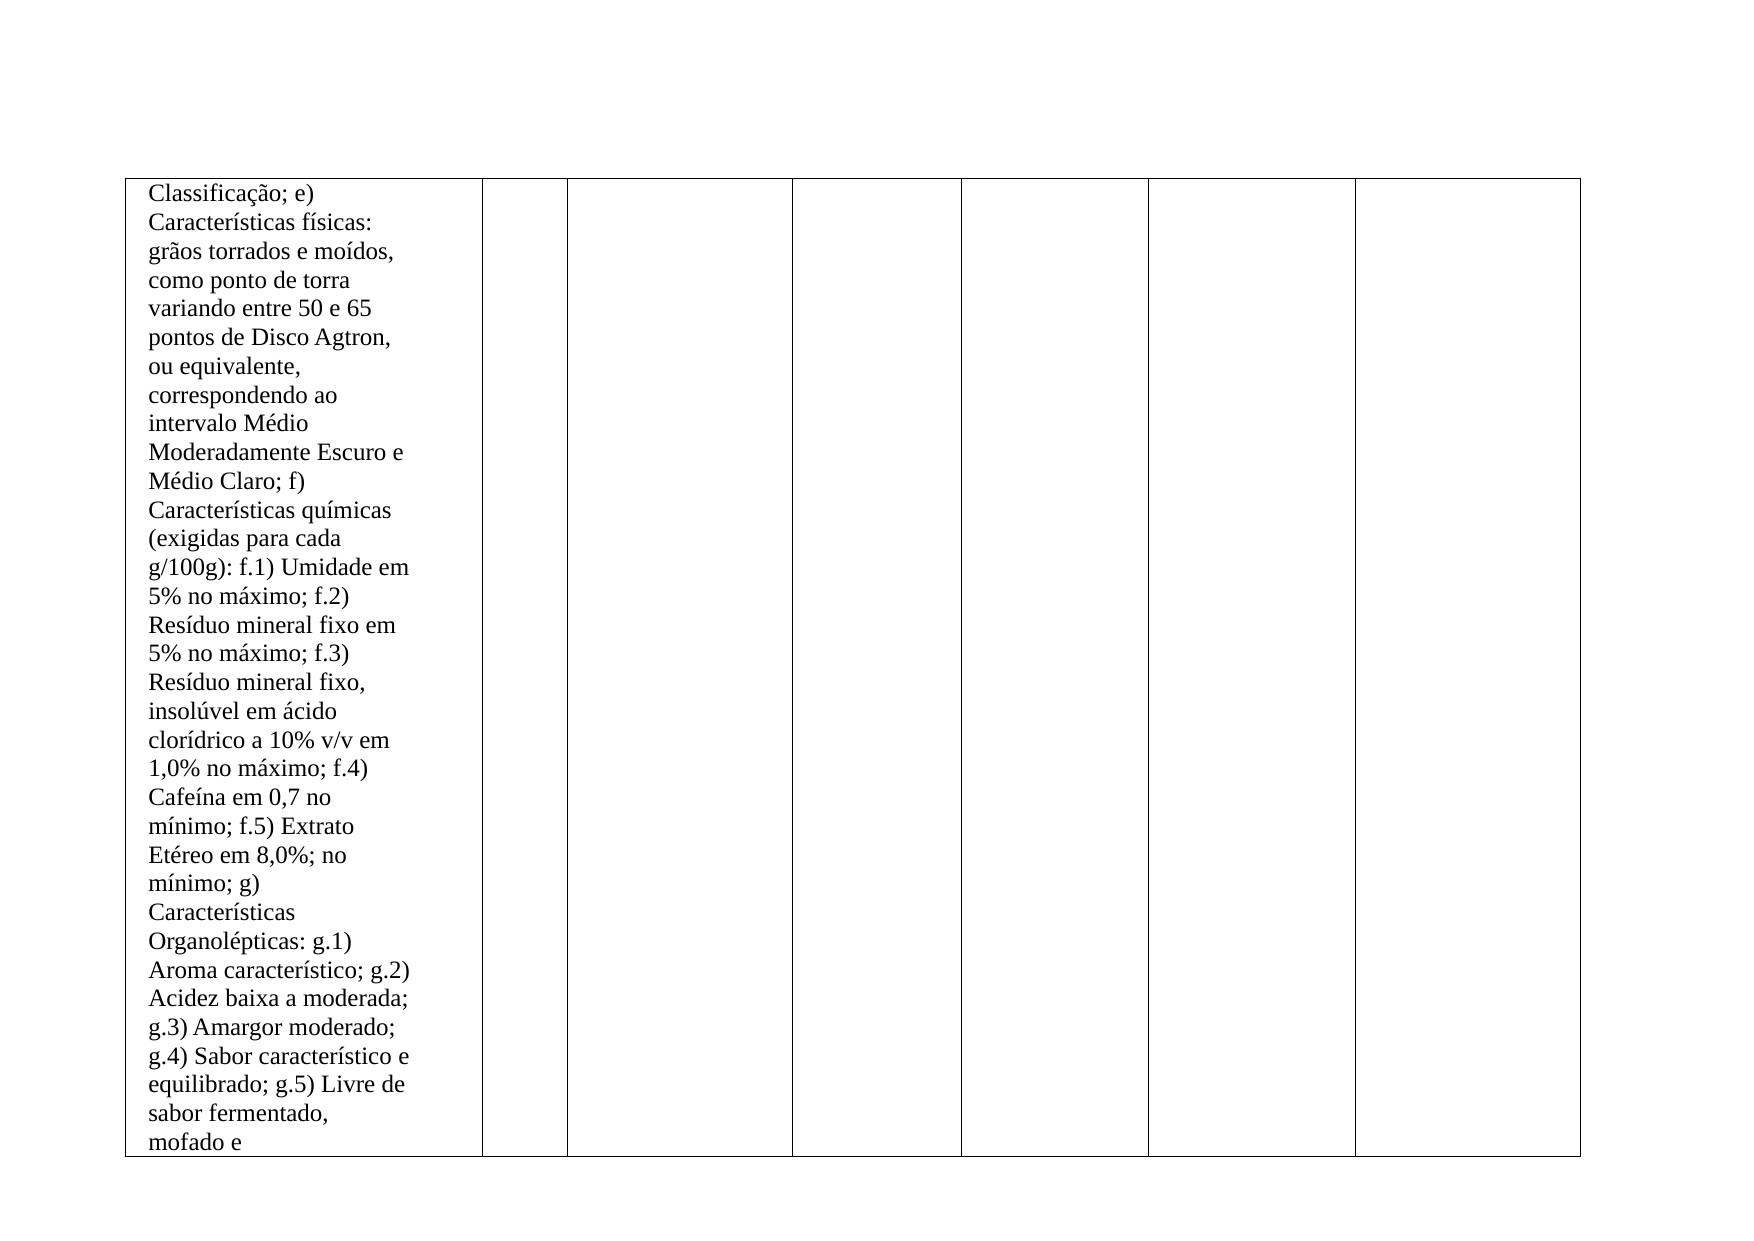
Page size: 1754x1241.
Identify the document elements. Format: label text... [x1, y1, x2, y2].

table_header [1149, 179, 1355, 1156]
table_header [568, 179, 792, 1156]
table_header [1356, 179, 1580, 1156]
table_header Classificação; e) Características físicas: grãos torrados e moídos, como ponto de torra variando entre 50 e 65 pontos de Disco Agtron, ou equivalente, correspondendo ao intervalo Médio Moderadamente Escuro e Médio Claro; f) Características químicas (exigidas para cada g/100g): f.1) Umidade em 5% no máximo; f.2) Resíduo mineral fixo em 5% no máximo; f.3) Resíduo mineral fixo, insolúvel em ácido clorídrico a 10% v/v em 1,0% no máximo; f.4) Cafeína em 0,7 no mínimo; f.5) Extrato Etéreo em 8,0%; no mínimo; g) Características Organolépticas: g.1) Aroma característico; g.2) Acidez baixa a moderada; g.3) Amargor moderado; g.4) Sabor característico e equilibrado; g.5) Livre de sabor fermentado, mofado e [126, 179, 482, 1156]
table_header [483, 179, 567, 1156]
table_header [962, 179, 1148, 1156]
table_header [793, 179, 961, 1156]
